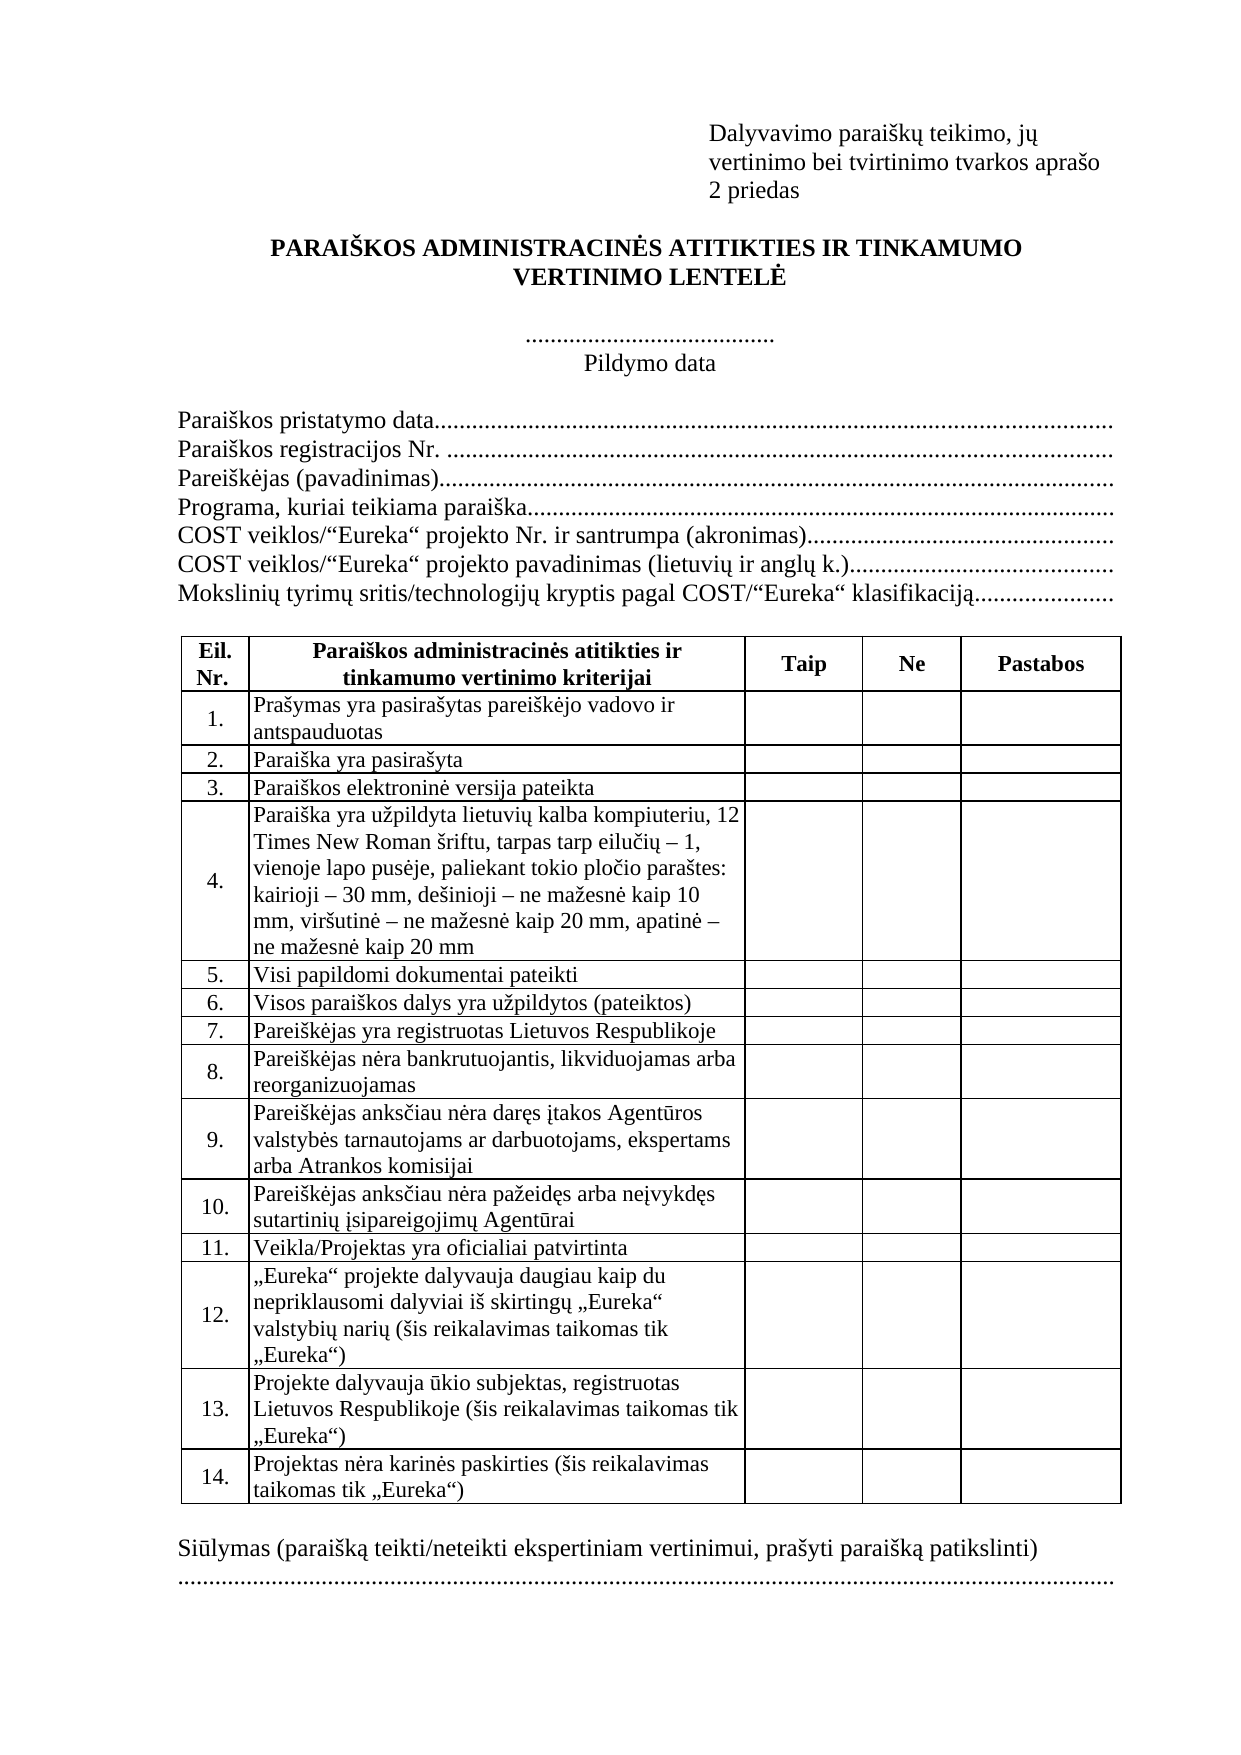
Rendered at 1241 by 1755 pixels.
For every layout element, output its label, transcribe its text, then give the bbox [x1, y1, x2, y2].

table_cell [863, 1450, 960, 1502]
table_cell [746, 1180, 862, 1233]
table_header Pastabos [962, 637, 1120, 690]
table_cell 2. [182, 746, 248, 772]
table_cell 11. [182, 1234, 248, 1261]
table_cell [962, 1099, 1120, 1178]
table_cell Visos paraiškos dalys yra užpildytos (pateiktos) [250, 989, 744, 1016]
table_cell „Eureka“ projekte dalyvauja daugiau kaip du nepriklausomi dalyviai iš skirtingų „Eureka“ valstybių narių (šis reikalavimas taikomas tik „Eureka“) [250, 1262, 744, 1367]
text Mokslinių tyrimų sritis/technologijų kryptis pagal COST/“Eureka“ klasifikaciją [177, 578, 1122, 607]
table_cell [746, 961, 862, 988]
table_cell 1. [182, 692, 248, 744]
table_cell Pareiškėjas yra registruotas Lietuvos Respublikoje [250, 1017, 744, 1043]
table_cell [746, 1017, 862, 1043]
table_cell 8. [182, 1045, 248, 1098]
text Siūlymas (paraišką teikti/neteikti ekspertiniam vertinimui, prašyti paraišką patikslinti) [177, 1533, 1122, 1561]
table_cell Paraiška yra pasirašyta [250, 746, 744, 772]
table_cell [962, 802, 1120, 960]
table_cell Paraiškos elektroninė versija pateikta [250, 774, 744, 800]
text . [177, 1561, 1122, 1590]
table_cell [863, 1262, 960, 1367]
text Paraiškos pristatymo data [177, 406, 1122, 434]
text 2 priedas [177, 176, 1122, 204]
table_cell Pareiškėjas anksčiau nėra daręs įtakos Agentūros valstybės tarnautojams ar darbuotojams, ekspertams arba Atrankos komisijai [250, 1099, 744, 1178]
table_cell [863, 989, 960, 1016]
table_cell Paraiška yra užpildyta lietuvių kalba kompiuteriu, 12 Times New Roman šriftu, tarpas tarp eilučių – 1, vienoje lapo pusėje, paliekant tokio pločio paraštes: kairioji – 30 mm, dešinioji – ne mažesnė kaip 10 mm, viršutinė – ne mažesnė kaip 20 mm, apatinė – ne mažesnė kaip 20 mm [250, 802, 744, 960]
text Programa, kuriai teikiama paraiška [177, 492, 1122, 521]
table_cell Visi papildomi dokumentai pateikti [250, 961, 744, 988]
text Paraiškos registracijos Nr. [177, 434, 1122, 463]
table_cell 7. [182, 1017, 248, 1043]
text Pildymo data [177, 348, 1122, 377]
text Dalyvavimo paraiškų teikimo, jų [709, 118, 1122, 147]
text Pareiškėjas (pavadinimas) [177, 463, 1122, 492]
table_cell Pareiškėjas nėra bankrutuojantis, likviduojamas arba reorganizuojamas [250, 1045, 744, 1098]
table_cell [962, 1045, 1120, 1098]
table_cell [863, 1045, 960, 1098]
table_cell 6. [182, 989, 248, 1016]
table_cell 4. [182, 802, 248, 960]
table_cell [863, 1017, 960, 1043]
table_header Paraiškos administracinės atitikties ir tinkamumo vertinimo kriterijai [250, 637, 744, 690]
table_cell [863, 1180, 960, 1233]
table_cell [962, 1262, 1120, 1367]
table_cell [863, 774, 960, 800]
table_cell Veikla/Projektas yra oficialiai patvirtinta [250, 1234, 744, 1261]
table_cell [746, 1262, 862, 1367]
table_cell [863, 961, 960, 988]
table_cell [962, 989, 1120, 1016]
table_cell 3. [182, 774, 248, 800]
table_header Eil. Nr. [182, 637, 248, 690]
text vertinimo bei tvirtinimo tvarkos aprašo [177, 147, 1122, 176]
table_cell 14. [182, 1450, 248, 1502]
table_cell [962, 1234, 1120, 1261]
table_cell [746, 1369, 862, 1448]
table_cell [962, 1450, 1120, 1502]
table_header Ne [863, 637, 960, 690]
table_cell 9. [182, 1099, 248, 1178]
table_header Taip [746, 637, 862, 690]
table_cell [863, 692, 960, 744]
table_cell [863, 1369, 960, 1448]
table_cell [746, 989, 862, 1016]
table_cell [863, 802, 960, 960]
table_cell [746, 1045, 862, 1098]
table_cell [746, 692, 862, 744]
table_cell [962, 774, 1120, 800]
table_cell [962, 961, 1120, 988]
table_cell Pareiškėjas anksčiau nėra pažeidęs arba neįvykdęs sutartinių įsipareigojimų Agentūrai [250, 1180, 744, 1233]
table_cell [863, 1234, 960, 1261]
table_cell Projektas nėra karinės paskirties (šis reikalavimas taikomas tik „Eureka“) [250, 1450, 744, 1502]
text PARAIŠKOS ADMINISTRACINĖS ATITIKTIES IR TINKAMUMO [177, 233, 1122, 262]
table_cell [746, 1234, 862, 1261]
table_cell 12. [182, 1262, 248, 1367]
text ........................................ [177, 319, 1122, 348]
table_cell [962, 746, 1120, 772]
table_cell [746, 774, 862, 800]
table_cell Prašymas yra pasirašytas pareiškėjo vadovo ir antspauduotas [250, 692, 744, 744]
table_cell [962, 1180, 1120, 1233]
table_cell [962, 1017, 1120, 1043]
text VERTINIMO LENTELĖ [177, 262, 1122, 291]
table_cell [962, 692, 1120, 744]
text COST veiklos/“Eureka“ projekto pavadinimas (lietuvių ir anglų k.) [177, 549, 1122, 578]
table_cell [746, 746, 862, 772]
table_cell [863, 1099, 960, 1178]
table_cell [746, 1099, 862, 1178]
table_cell 10. [182, 1180, 248, 1233]
table_cell [962, 1369, 1120, 1448]
table_cell Projekte dalyvauja ūkio subjektas, registruotas Lietuvos Respublikoje (šis reikalavimas taikomas tik „Eureka“) [250, 1369, 744, 1448]
table_cell [746, 802, 862, 960]
table_cell 13. [182, 1369, 248, 1448]
text COST veiklos/“Eureka“ projekto Nr. ir santrumpa (akronimas) [177, 521, 1122, 549]
table_cell 5. [182, 961, 248, 988]
table_cell [746, 1450, 862, 1502]
table_cell [863, 746, 960, 772]
